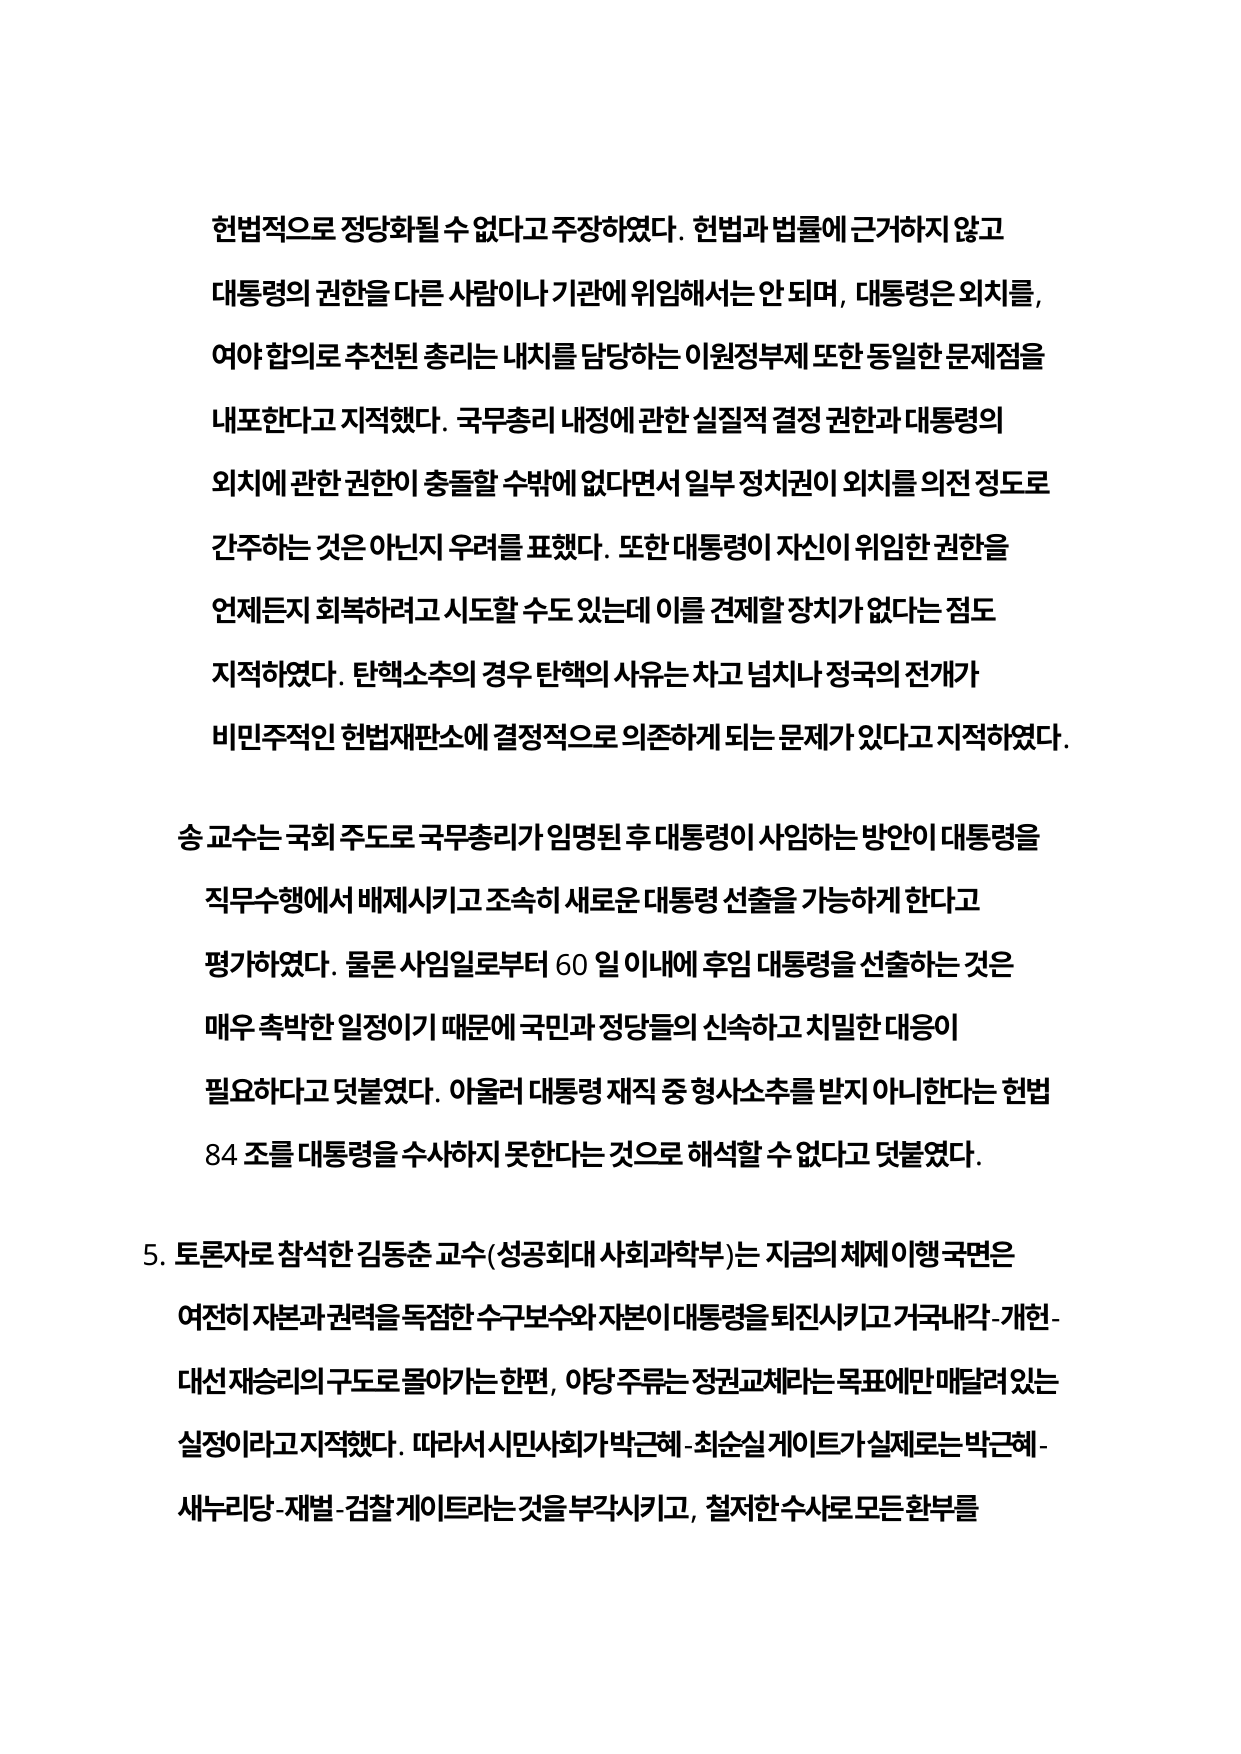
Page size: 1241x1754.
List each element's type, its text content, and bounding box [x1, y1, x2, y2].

text 4. 송기춘 교수(전북대 법학전문대학원)는 정국수습 방안에 대한 헌법적 평가와 퇴진 이후 여러 시나리오에 대해 헌법적 타당성과 의미를 분석하였다. 송 교수는 대통령의 2선 후퇴를 전제로 한 책임총리제나 이원정부제는 헌법적으로 정당화될 수 없다고 주장하였다. 헌법과 법률에 근거하지 않고 대통령의 권한을 다른 사람이나 기관에 위임해서는 안 되며, 대통령은 외치를, 여야 합의로 추천된 총리는 내치를 담당하는 이원정부제 또한 동일한 문제점을 내포한다고 지적했다. 국무총리 내정에 관한 실질적 결정 권한과 대통령의 외치에 관한 권한이 충돌할 수밖에 없다면서 일부 정치권이 외치를 의전 정도로 간주하는 것은 아닌지 우려를 표했다. 또한 대통령이 자신이 위임한 권한을 언제든지 회복하려고 시도할 수도 있는데 이를 견제할 장치가 없다는 점도 지적하였다. 탄핵소추의 경우 탄핵의 사유는 차고 넘치나 정국의 전개가 비민주적인 헌법재판소에 결정적으로 의존하게 되는 문제가 있다고 지적하였다. [177, 207, 1063, 757]
text 5. 토론자로 참석한 김동춘 교수(성공회대 사회과학부)는 지금의 체제 이행 국면은 여전히 자본과 권력을 독점한 수구보수와 자본이 대통령을 퇴진시키고 거국내각-개헌-대선 재승리의 구도로 몰아가는 한편, 야당 주류는 정권교체라는 목표에만 매달려 있는 실정이라고 지적했다. 따라서 시민사회가 박근혜-최순실 게이트가 실제로는 박근혜-새누리당-재벌-검찰 게이트라는 것을 부각시키고, 철저한 수사로 모든 환부를 [142, 1231, 1063, 1528]
text 송 교수는 국회 주도로 국무총리가 임명된 후 대통령이 사임하는 방안이 대통령을 직무수행에서 배제시키고 조속히 새로운 대통령 선출을 가능하게 한다고 평가하였다. 물론 사임일로부터 60일 이내에 후임 대통령을 선출하는 것은 매우 촉박한 일정이기 때문에 국민과 정당들의 신속하고 치밀한 대응이 필요하다고 덧붙였다. 아울러 대통령 재직 중 형사소추를 받지 아니한다는 헌법 84조를 대통령을 수사하지 못한다는 것으로 해석할 수 없다고 덧붙였다. [177, 814, 1063, 1174]
